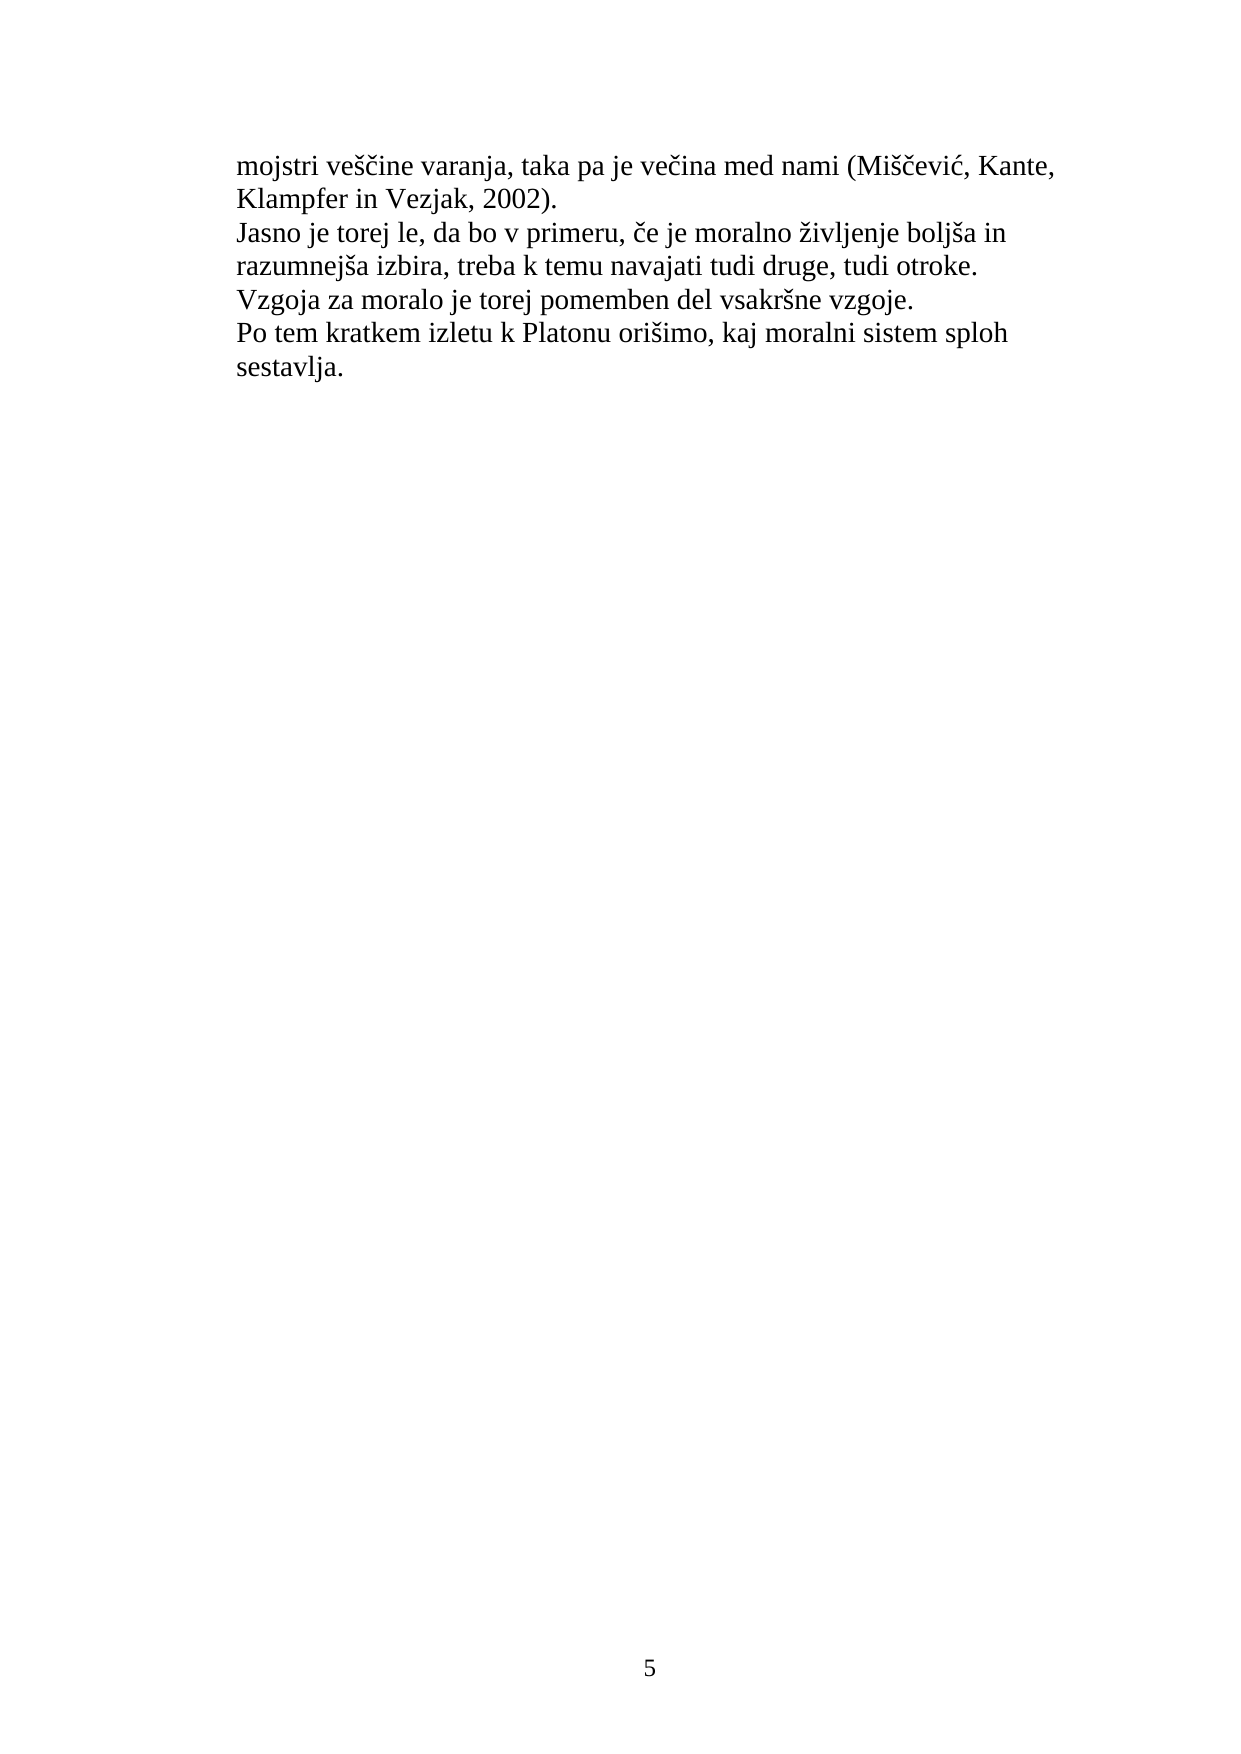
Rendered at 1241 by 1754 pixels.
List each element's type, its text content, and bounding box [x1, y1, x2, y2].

text Jasno je torej le, da bo v primeru, če je moralno življenje boljša in razumnejša izbira, treba k temu navajati tudi druge, tudi otroke. Vzgoja za moralo je torej pomemben del vsakršne vzgoje. [236, 215, 1063, 315]
text mojstri veščine varanja, taka pa je večina med nami (Miščević, Kante, Klampfer in Vezjak, 2002). [236, 148, 1063, 215]
text Po tem kratkem izletu k Platonu orišimo, kaj moralni sistem sploh sestavlja. [236, 315, 1063, 382]
